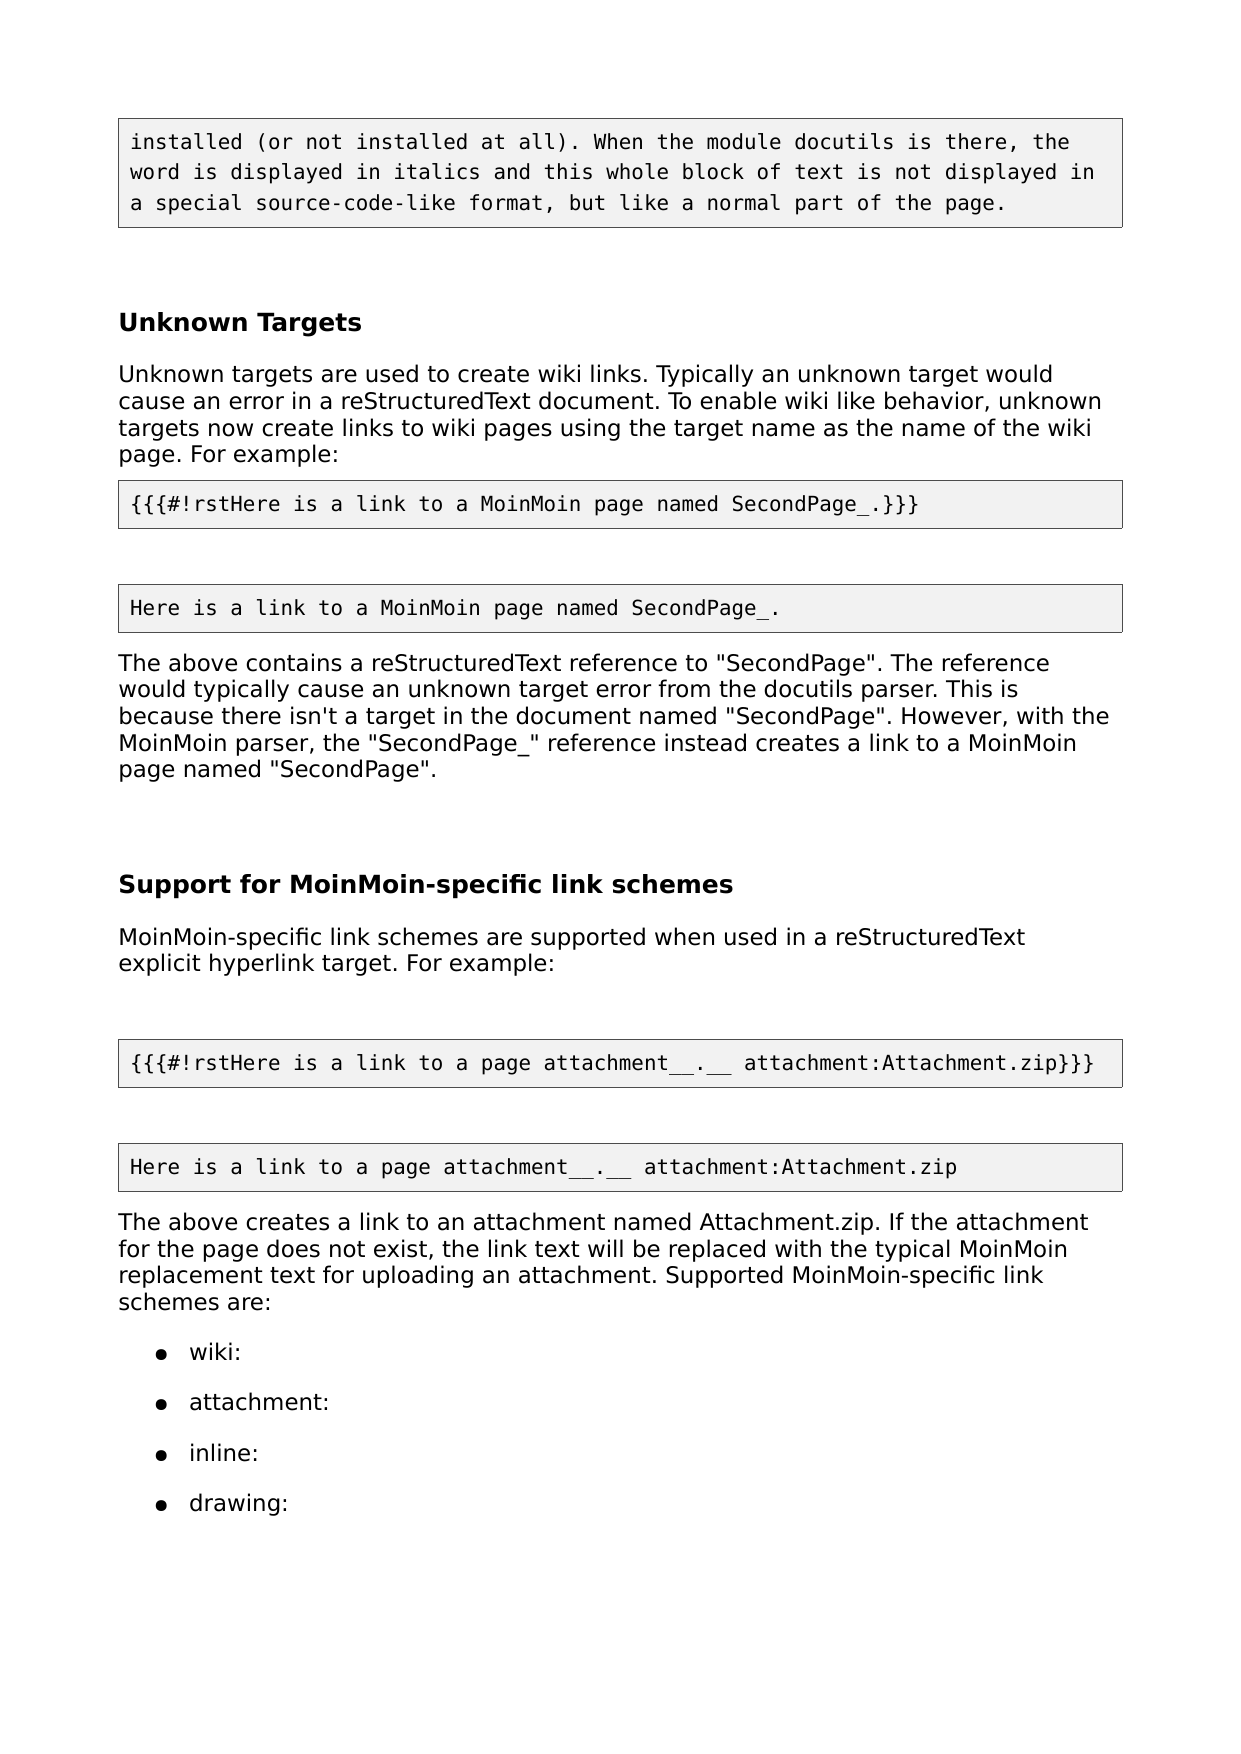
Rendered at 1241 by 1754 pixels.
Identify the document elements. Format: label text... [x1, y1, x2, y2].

list drawing: [153, 1490, 1122, 1517]
list attachment: [153, 1389, 1122, 1416]
text The above creates a link to an attachment named Attachment.zip. If the attachment for the page does not exist, the link text will be replaced with the typical MoinMoin replacement text for uploading an attachment. Supported MoinMoin-specific link schemes are: [118, 1209, 1122, 1316]
subtitle Unknown Targets [118, 308, 1122, 337]
text Here is a link to a MoinMoin page named SecondPage_. [119, 585, 1122, 632]
text Unknown targets are used to create wiki links. Typically an unknown target would cause an error in a reStructuredText document. To enable wiki like behavior, unknown targets now create links to wiki pages using the target name as the name of the wiki page. For example: [118, 361, 1122, 468]
text MoinMoin-specific link schemes are supported when used in a reStructuredText explicit hyperlink target. For example: [118, 924, 1122, 977]
subtitle Support for MoinMoin-specific link schemes [118, 870, 1122, 899]
text The above contains a reStructuredText reference to "SecondPage". The reference would typically cause an unknown target error from the docutils parser. This is because there isn't a target in the document named "SecondPage". However, with the MoinMoin parser, the "SecondPage_" reference instead creates a link to a MoinMoin page named "SecondPage". [118, 650, 1122, 783]
list inline: [153, 1440, 1122, 1466]
text installed (or not installed at all). When the module docutils is there, the word is displayed in italics and this whole block of text is not displayed in a special source-code-like format, but like a normal part of the page. [119, 119, 1122, 227]
text {{{#!rstHere is a link to a MoinMoin page named SecondPage_.}}} [119, 481, 1122, 528]
text Here is a link to a page attachment__.__ attachment:Attachment.zip [119, 1144, 1122, 1191]
text {{{#!rstHere is a link to a page attachment__.__ attachment:Attachment.zip}}} [119, 1040, 1122, 1087]
list wiki: [153, 1339, 1122, 1366]
